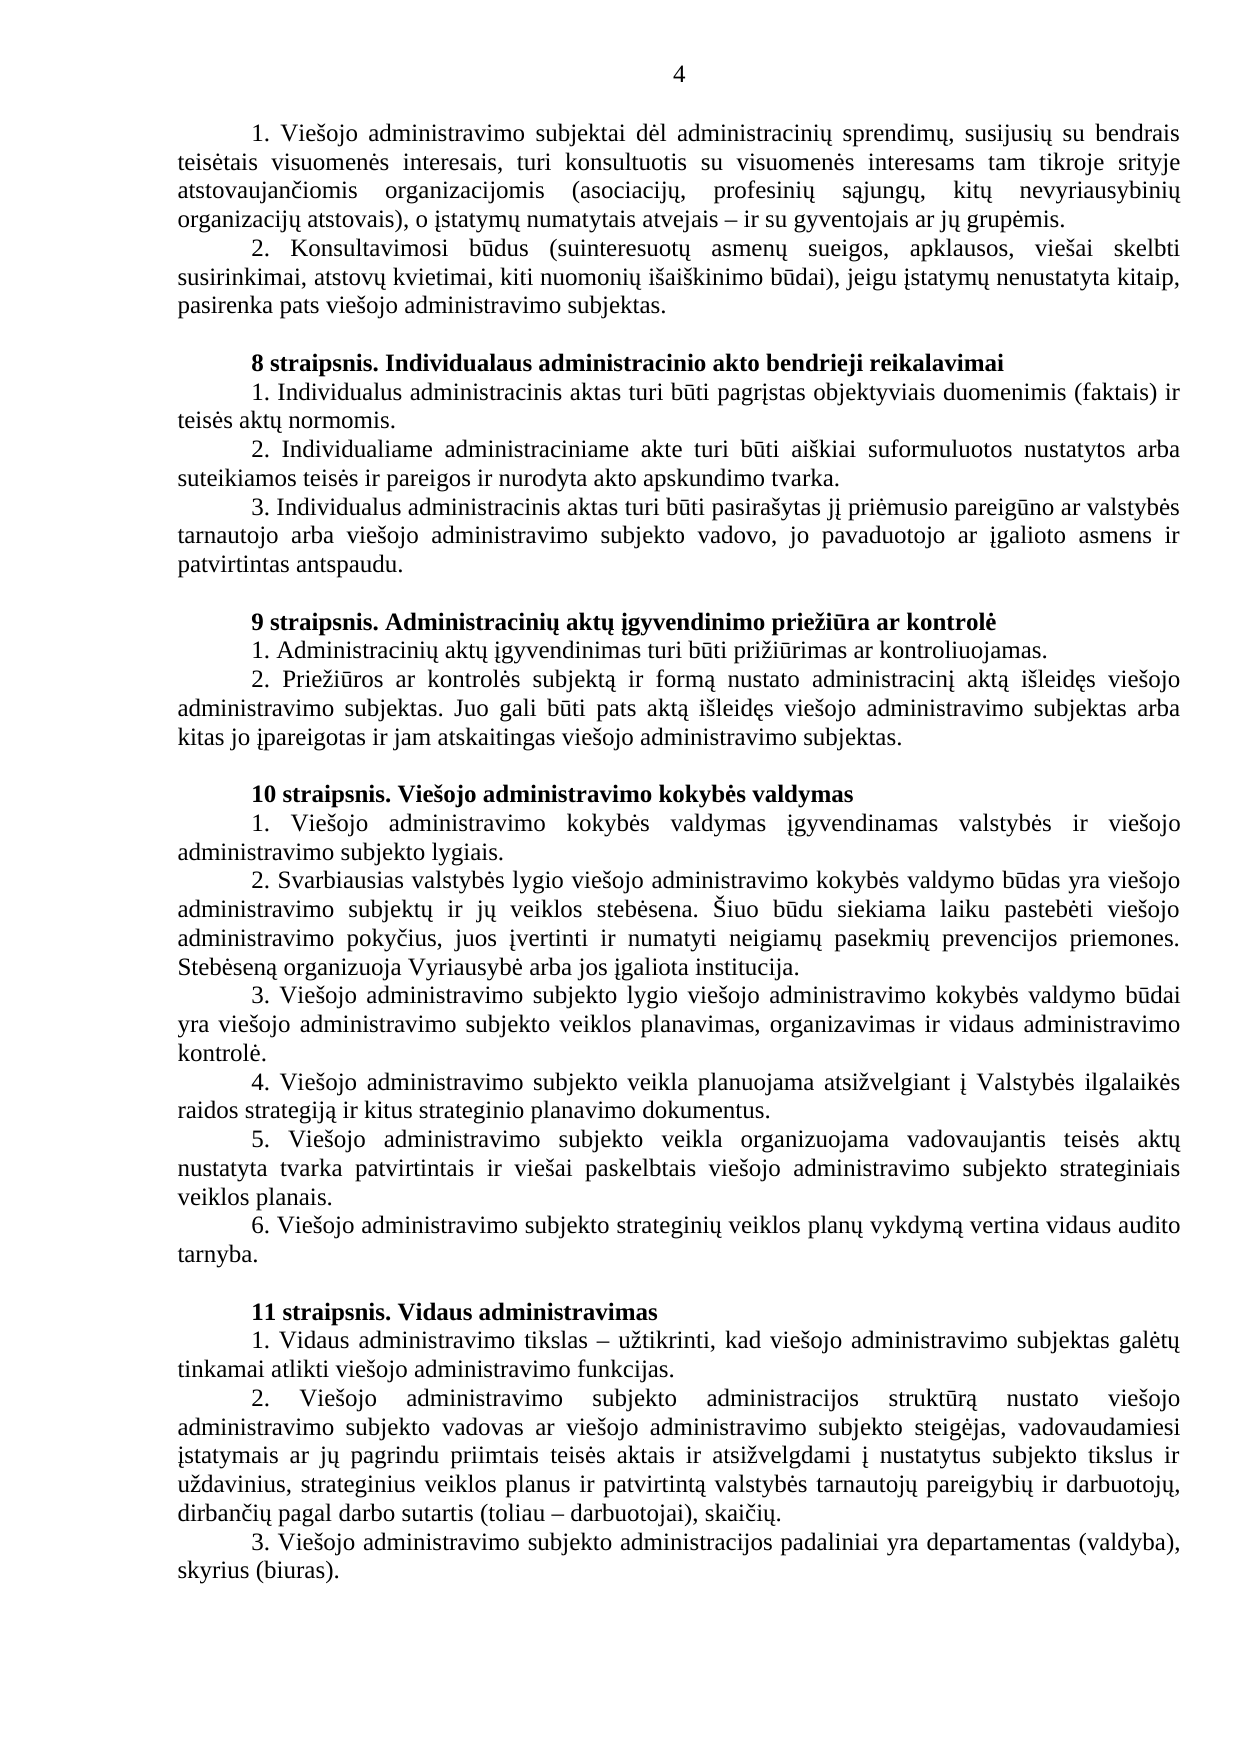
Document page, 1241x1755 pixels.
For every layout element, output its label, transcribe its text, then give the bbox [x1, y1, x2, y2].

text 1. Vidaus administravimo tikslas – užtikrinti, kad viešojo administravimo subjektas galėtų tinkamai atlikti viešojo administravimo funkcijas. [177, 1326, 1181, 1383]
text 11 straipsnis. Vidaus administravimas [177, 1297, 1181, 1326]
text 1. Viešojo administravimo kokybės valdymas įgyvendinamas valstybės ir viešojo administravimo subjekto lygiais. [177, 808, 1181, 866]
text 2. Svarbiausias valstybės lygio viešojo administravimo kokybės valdymo būdas yra viešojo administravimo subjektų ir jų veiklos stebėsena. Šiuo būdu siekiama laiku pastebėti viešojo administravimo pokyčius, juos įvertinti ir numatyti neigiamų pasekmių prevencijos priemones. Stebėseną organizuoja Vyriausybė arba jos įgaliota institucija. [177, 866, 1181, 981]
text 10 straipsnis. Viešojo administravimo kokybės valdymas [177, 779, 1181, 808]
text 6. Viešojo administravimo subjekto strateginių veiklos planų vykdymą vertina vidaus audito tarnyba. [177, 1211, 1181, 1268]
text 3. Individualus administracinis aktas turi būti pasirašytas jį priėmusio pareigūno ar valstybės tarnautojo arba viešojo administravimo subjekto vadovo, jo pavaduotojo ar įgalioto asmens ir patvirtintas antspaudu. [177, 492, 1181, 578]
text 1. Administracinių aktų įgyvendinimas turi būti prižiūrimas ar kontroliuojamas. [177, 636, 1181, 664]
text 2. Individualiame administraciniame akte turi būti aiškiai suformuluotos nustatytos arba suteikiamos teisės ir pareigos ir nurodyta akto apskundimo tvarka. [177, 434, 1181, 492]
text 8 straipsnis. Individualaus administracinio akto bendrieji reikalavimai [177, 348, 1181, 377]
text 3. Viešojo administravimo subjekto lygio viešojo administravimo kokybės valdymo būdai yra viešojo administravimo subjekto veiklos planavimas, organizavimas ir vidaus administravimo kontrolė. [177, 981, 1181, 1067]
text 1. Individualus administracinis aktas turi būti pagrįstas objektyviais duomenimis (faktais) ir teisės aktų normomis. [177, 377, 1181, 434]
text 2. Konsultavimosi būdus (suinteresuotų asmenų sueigos, apklausos, viešai skelbti susirinkimai, atstovų kvietimai, kiti nuomonių išaiškinimo būdai), jeigu įstatymų nenustatyta kitaip, pasirenka pats viešojo administravimo subjektas. [177, 233, 1181, 319]
text 1. Viešojo administravimo subjektai dėl administracinių sprendimų, susijusių su bendrais teisėtais visuomenės interesais, turi konsultuotis su visuomenės interesams tam tikroje srityje atstovaujančiomis organizacijomis (asociacijų, profesinių sąjungų, kitų nevyriausybinių organizacijų atstovais), o įstatymų numatytais atvejais – ir su gyventojais ar jų grupėmis. [177, 118, 1181, 233]
text 9 straipsnis. Administracinių aktų įgyvendinimo priežiūra ar kontrolė [177, 607, 1181, 636]
text 4. Viešojo administravimo subjekto veikla planuojama atsižvelgiant į Valstybės ilgalaikės raidos strategiją ir kitus strateginio planavimo dokumentus. [177, 1067, 1181, 1124]
text 3. Viešojo administravimo subjekto administracijos padaliniai yra departamentas (valdyba), skyrius (biuras). [177, 1527, 1181, 1584]
text 2. Priežiūros ar kontrolės subjektą ir formą nustato administracinį aktą išleidęs viešojo administravimo subjektas. Juo gali būti pats aktą išleidęs viešojo administravimo subjektas arba kitas jo įpareigotas ir jam atskaitingas viešojo administravimo subjektas. [177, 664, 1181, 751]
text 5. Viešojo administravimo subjekto veikla organizuojama vadovaujantis teisės aktų nustatyta tvarka patvirtintais ir viešai paskelbtais viešojo administravimo subjekto strateginiais veiklos planais. [177, 1124, 1181, 1211]
text 2. Viešojo administravimo subjekto administracijos struktūrą nustato viešojo administravimo subjekto vadovas ar viešojo administravimo subjekto steigėjas, vadovaudamiesi įstatymais ar jų pagrindu priimtais teisės aktais ir atsižvelgdami į nustatytus subjekto tikslus ir uždavinius, strateginius veiklos planus ir patvirtintą valstybės tarnautojų pareigybių ir darbuotojų, dirbančių pagal darbo sutartis (toliau – darbuotojai), skaičių. [177, 1383, 1181, 1527]
